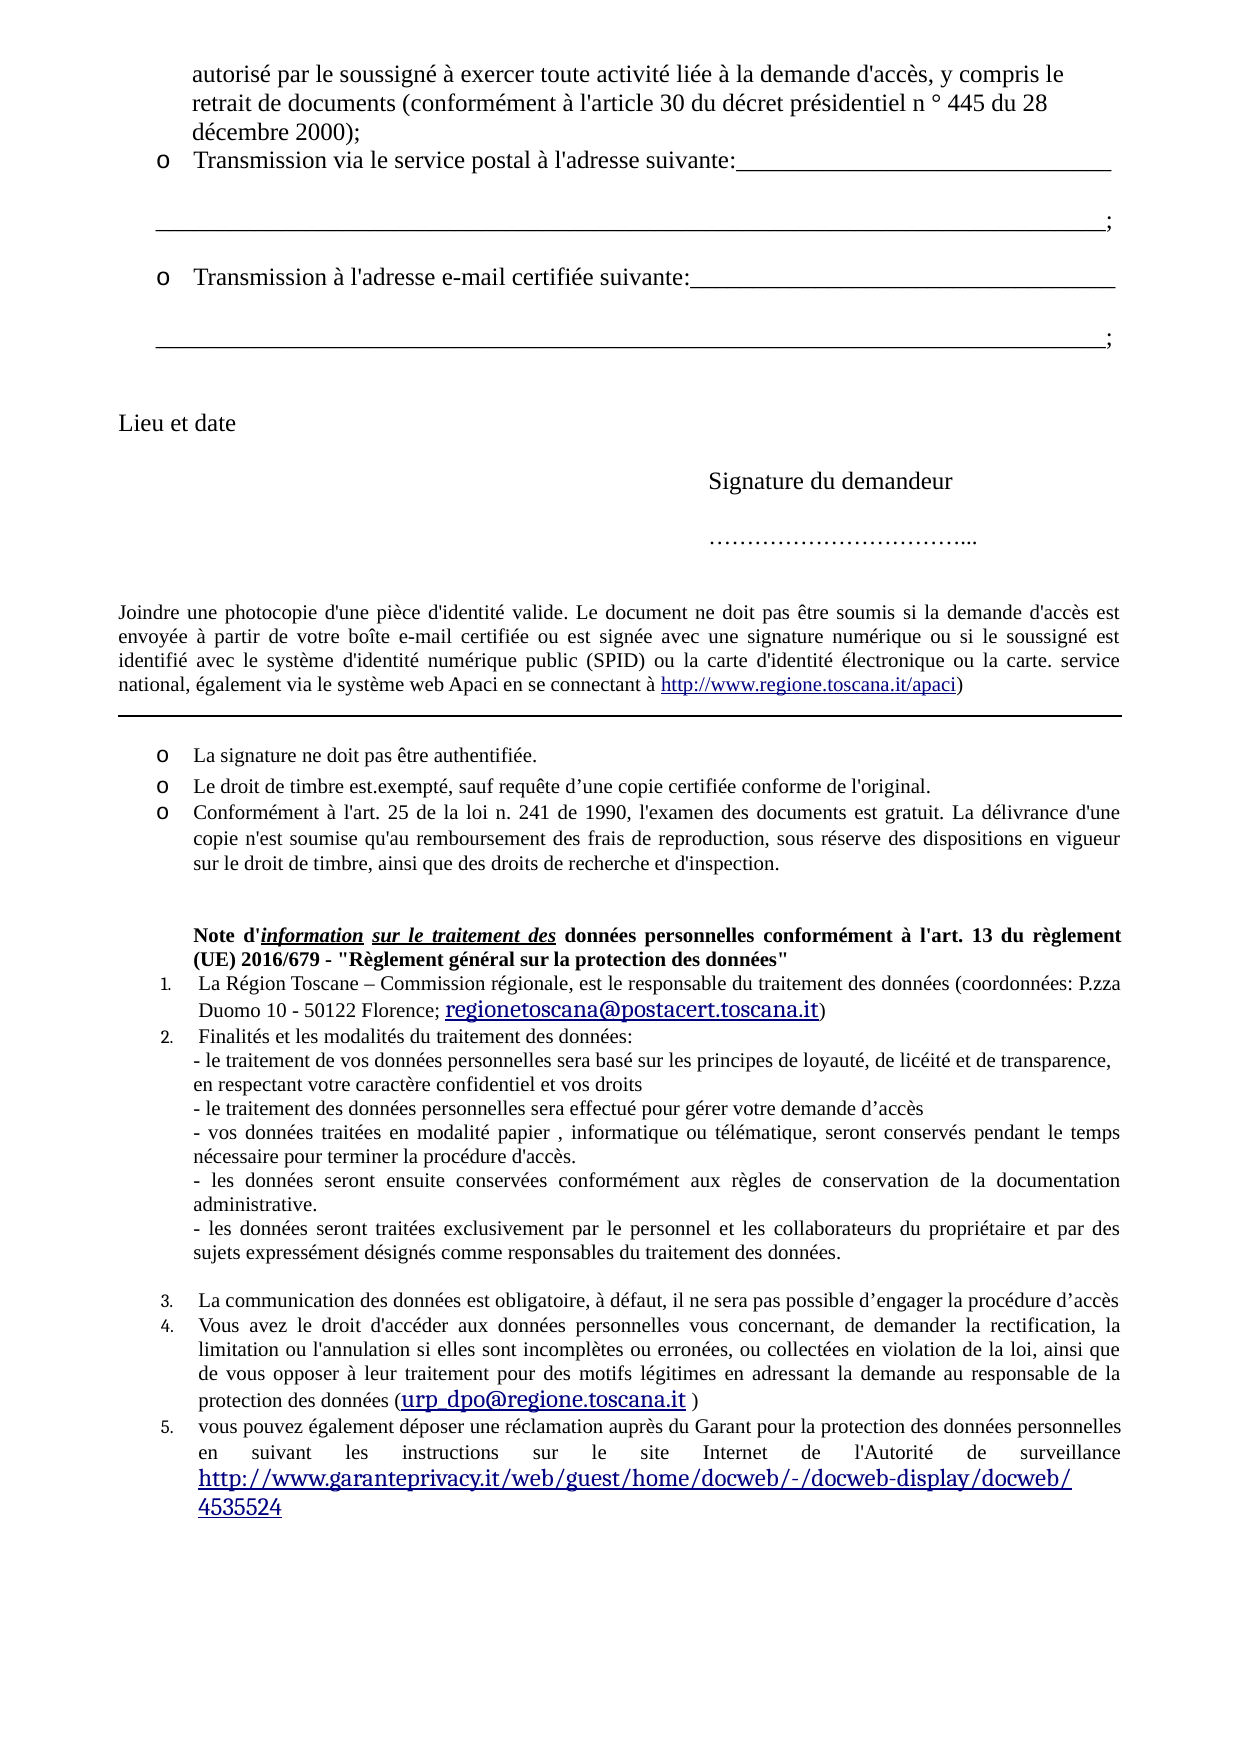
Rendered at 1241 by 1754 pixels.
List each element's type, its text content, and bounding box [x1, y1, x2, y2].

text Joindre une photocopie d'une pièce d'identité valide. Le document ne doit pas être soumis si la demande d'accès est envoyée à partir de votre boîte e-mail certifiée ou est signée avec une signature numérique ou si le soussigné est identifié avec le système d'identité numérique public (SPID) ou la carte d'identité électronique ou la carte. service national, également via le système web Apaci en se connectant à http://www.regione.toscana.it/apaci) [118, 600, 1122, 715]
text Lieu et date [118, 408, 1122, 437]
list - le traitement de vos données personnelles sera basé sur les principes de loyauté, de licéité et de transparence, [156, 1048, 1122, 1072]
list La communication des données est obligatoire, à défaut, il ne sera pas possible d’engager la procédure d’accès [161, 1288, 1122, 1313]
list Conformément à l'art. 25 de la loi n. 241 de 1990, l'examen des documents est gratuit. La délivrance d'une copie n'est soumise qu'au remboursement des frais de reproduction, sous réserve des dispositions en vigueur sur le droit de timbre, ainsi que des droits de recherche et d'inspection. [156, 800, 1122, 874]
list Transmission à l'adresse e-mail certifiée suivante:__________________________________ [156, 262, 1122, 293]
list - vos données traitées en modalité papier , informatique ou télématique, seront conservés pendant le temps nécessaire pour terminer la procédure d'accès. [156, 1120, 1122, 1168]
list La Région Toscane – Commission régionale, est le responsable du traitement des données (coordonnées: P.zza Duomo 10 - 50122 Florence; regionetoscana@postacert.toscana.it) [161, 971, 1122, 1024]
list Vous avez le droit d'accéder aux données personnelles vous concernant, de demander la rectification, la limitation ou l'annulation si elles sont incomplètes ou erronées, ou collectées en violation de la loi, ainsi que de vous opposer à leur traitement pour des motifs légitimes en adressant la demande au responsable de la protection des données (urp_dpo@regione.toscana.it ) [161, 1313, 1122, 1414]
text ____________________________________________________________________________; [156, 322, 1122, 351]
list Le droit de timbre est.exempté, sauf requête d’une copie certifiée conforme de l'original. [156, 770, 1122, 800]
text ____________________________________________________________________________; [156, 205, 1122, 234]
list - les données seront traitées exclusivement par le personnel et les collaborateurs du propriétaire et par des sujets expressément désignés comme responsables du traitement des données. [156, 1216, 1122, 1264]
text autorisé par le soussigné à exercer toute activité liée à la demande d'accès, y compris le retrait de documents (conformément à l'article 30 du décret présidentiel n ° 445 du 28 décembre 2000); [192, 59, 1122, 145]
list Note d'information sur le traitement des données personnelles conformément à l'art. 13 du règlement (UE) 2016/679 - "Règlement général sur la protection des données" [156, 923, 1122, 971]
list - le traitement des données personnelles sera effectué pour gérer votre demande d’accès [156, 1096, 1122, 1120]
text Signature du demandeur [634, 466, 1122, 494]
list Transmission via le service postal à l'adresse suivante:______________________________ [156, 145, 1122, 176]
list La signature ne doit pas être authentifiée. [156, 743, 1122, 770]
list vous pouvez également déposer une réclamation auprès du Garant pour la protection des données personnelles en suivant les instructions sur le site Internet de l'Autorité de surveillance http://www.garanteprivacy.it/web/guest/home/docweb/-/docweb-display/docweb/4535524 [161, 1414, 1122, 1521]
text ……………………………... [634, 523, 1122, 576]
list en respectant votre caractère confidentiel et vos droits [156, 1072, 1122, 1096]
list - les données seront ensuite conservées conformément aux règles de conservation de la documentation administrative. [156, 1168, 1122, 1216]
list Finalités et les modalités du traitement des données: [161, 1024, 1122, 1048]
